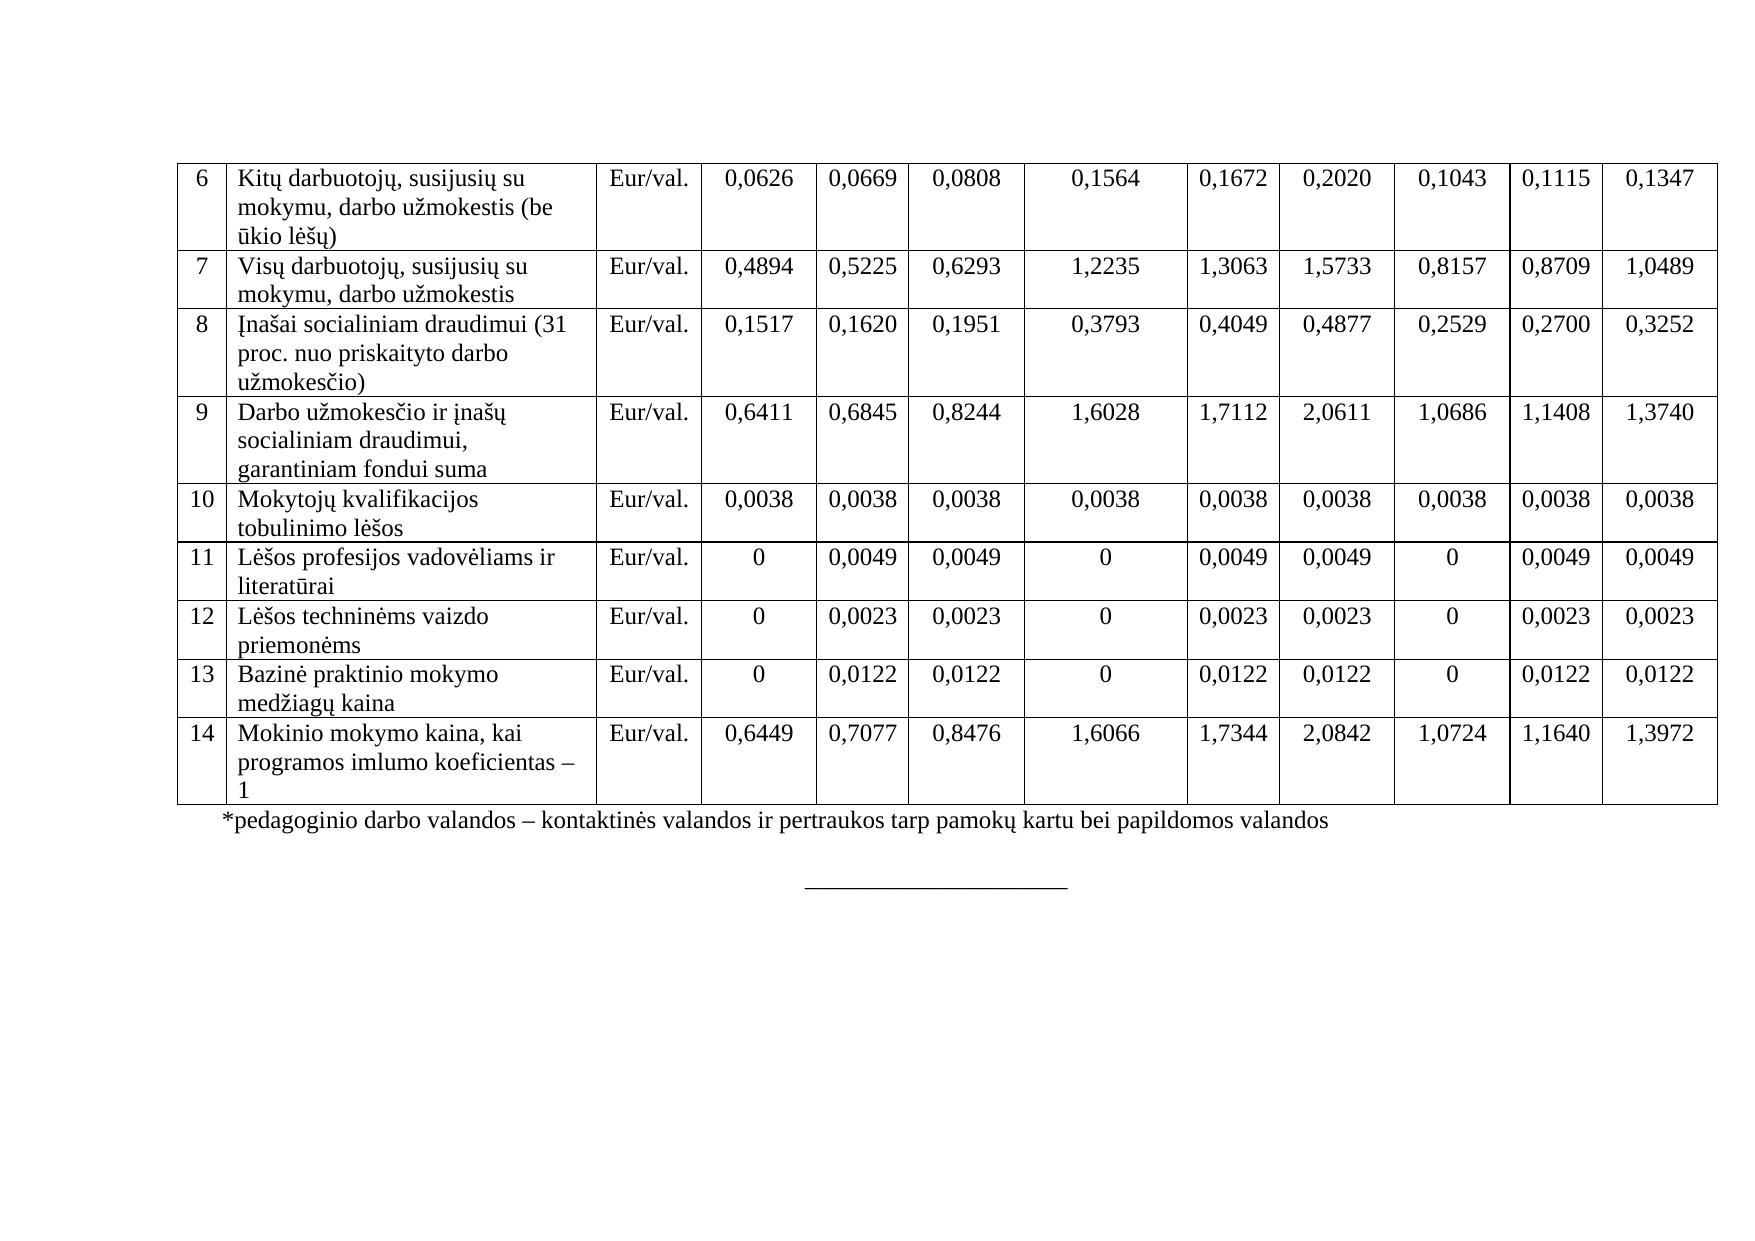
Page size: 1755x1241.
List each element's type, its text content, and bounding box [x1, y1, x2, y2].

table_cell 0,0626 [702, 164, 816, 250]
table_cell 0 [702, 601, 816, 658]
table_cell Eur/val. [597, 543, 701, 600]
table_cell 0,0038 [1188, 484, 1279, 541]
table_cell 0,0122 [817, 660, 908, 717]
table_cell 0,1672 [1188, 164, 1279, 250]
table_cell Lėšos profesijos vadovėliams ir literatūrai [227, 543, 596, 600]
table_cell 0,1517 [702, 309, 816, 396]
table_cell 1,6066 [1025, 718, 1187, 804]
table_cell 0,0038 [1395, 484, 1509, 541]
table_cell 0,6411 [702, 397, 816, 483]
table_cell 1,7344 [1188, 718, 1279, 804]
table_cell 12 [178, 601, 226, 658]
table_cell Eur/val. [597, 484, 701, 541]
table_cell 0,5225 [817, 251, 908, 308]
text *pedagoginio darbo valandos – kontaktinės valandos ir pertraukos tarp pamokų kartu bei papildomos valandos [177, 805, 1695, 834]
table_cell 0,4877 [1280, 309, 1394, 396]
table_cell 0,8709 [1511, 251, 1602, 308]
table_cell 0,0038 [909, 484, 1024, 541]
table_cell Įnašai socialiniam draudimui (31 proc. nuo priskaityto darbo užmokesčio) [227, 309, 596, 396]
table_cell Eur/val. [597, 601, 701, 658]
table_cell 0 [1395, 660, 1509, 717]
table_cell 0,0049 [909, 543, 1024, 600]
table_cell 0,0049 [1280, 543, 1394, 600]
table_cell 0 [702, 660, 816, 717]
table_cell 0,1564 [1025, 164, 1187, 250]
table_cell 0,0049 [817, 543, 908, 600]
table_cell 0,1347 [1603, 164, 1717, 250]
table_cell 0,6449 [702, 718, 816, 804]
table_cell Eur/val. [597, 251, 701, 308]
table_cell 1,3740 [1603, 397, 1717, 483]
table_cell 1,6028 [1025, 397, 1187, 483]
table_cell 0,0038 [1603, 484, 1717, 541]
table_cell 1,7112 [1188, 397, 1279, 483]
table_cell 0,0038 [1280, 484, 1394, 541]
table_cell 0,0038 [1025, 484, 1187, 541]
table_cell Eur/val. [597, 397, 701, 483]
table_cell 8 [178, 309, 226, 396]
table_cell 0 [1025, 543, 1187, 600]
table_cell 0,0038 [817, 484, 908, 541]
table_cell 0,0122 [1603, 660, 1717, 717]
table_cell 14 [178, 718, 226, 804]
table_cell 0 [702, 543, 816, 600]
table_cell 0,0038 [702, 484, 816, 541]
table_cell Visų darbuotojų, susijusių su mokymu, darbo užmokestis [227, 251, 596, 308]
table_cell 9 [178, 397, 226, 483]
table_cell 7 [178, 251, 226, 308]
table_cell 0 [1025, 601, 1187, 658]
table_cell 1,0724 [1395, 718, 1509, 804]
text _____________________ [177, 863, 1695, 892]
table_cell 0,0122 [1280, 660, 1394, 717]
table_cell 0,0122 [909, 660, 1024, 717]
table_cell 2,0611 [1280, 397, 1394, 483]
table_cell 0,8476 [909, 718, 1024, 804]
table_cell 0,1043 [1395, 164, 1509, 250]
table_cell 0,0669 [817, 164, 908, 250]
table_cell 0,0023 [817, 601, 908, 658]
table_cell 0,8244 [909, 397, 1024, 483]
table_cell 10 [178, 484, 226, 541]
table_cell 0,0122 [1188, 660, 1279, 717]
table_cell 1,0686 [1395, 397, 1509, 483]
table_cell 2,0842 [1280, 718, 1394, 804]
table_cell 0,2700 [1511, 309, 1602, 396]
table_cell 0,0023 [909, 601, 1024, 658]
table_cell 0,0049 [1511, 543, 1602, 600]
table_cell 1,2235 [1025, 251, 1187, 308]
table_cell 1,1408 [1511, 397, 1602, 483]
table_cell 1,5733 [1280, 251, 1394, 308]
table_cell 1,1640 [1511, 718, 1602, 804]
table_cell 0,2020 [1280, 164, 1394, 250]
table_cell Eur/val. [597, 309, 701, 396]
table_cell 6 [178, 164, 226, 250]
table_cell 0,0038 [1511, 484, 1602, 541]
table_cell 0,3793 [1025, 309, 1187, 396]
table_cell 0,0023 [1280, 601, 1394, 658]
table_cell 0,4894 [702, 251, 816, 308]
table_cell 0,0023 [1188, 601, 1279, 658]
table_cell 0,0049 [1603, 543, 1717, 600]
table_cell 1,0489 [1603, 251, 1717, 308]
table_cell 0 [1395, 601, 1509, 658]
table_cell 0,1620 [817, 309, 908, 396]
table_cell Eur/val. [597, 660, 701, 717]
table_cell 0,0808 [909, 164, 1024, 250]
table_cell Kitų darbuotojų, susijusių su mokymu, darbo užmokestis (be ūkio lėšų) [227, 164, 596, 250]
table_cell 0,6845 [817, 397, 908, 483]
table_cell 0,6293 [909, 251, 1024, 308]
table_cell Mokytojų kvalifikacijos tobulinimo lėšos [227, 484, 596, 541]
table_cell Eur/val. [597, 718, 701, 804]
table_cell Lėšos techninėms vaizdo priemonėms [227, 601, 596, 658]
table_cell Mokinio mokymo kaina, kai programos imlumo koeficientas – 1 [227, 718, 596, 804]
table_cell 11 [178, 543, 226, 600]
table_cell 0,4049 [1188, 309, 1279, 396]
table_cell 0,2529 [1395, 309, 1509, 396]
table_cell 0 [1395, 543, 1509, 600]
table_cell 0,1951 [909, 309, 1024, 396]
table_cell Bazinė praktinio mokymo medžiagų kaina [227, 660, 596, 717]
table_cell 0,1115 [1511, 164, 1602, 250]
table_cell 1,3972 [1603, 718, 1717, 804]
table_cell 0,7077 [817, 718, 908, 804]
table_cell 1,3063 [1188, 251, 1279, 308]
table_cell 0,3252 [1603, 309, 1717, 396]
table_cell Darbo užmokesčio ir įnašų socialiniam draudimui, garantiniam fondui suma [227, 397, 596, 483]
table_cell Eur/val. [597, 164, 701, 250]
table_cell 13 [178, 660, 226, 717]
table_cell 0,0122 [1511, 660, 1602, 717]
table_cell 0,8157 [1395, 251, 1509, 308]
table_cell 0,0023 [1511, 601, 1602, 658]
table_cell 0 [1025, 660, 1187, 717]
table_cell 0,0023 [1603, 601, 1717, 658]
table_cell 0,0049 [1188, 543, 1279, 600]
